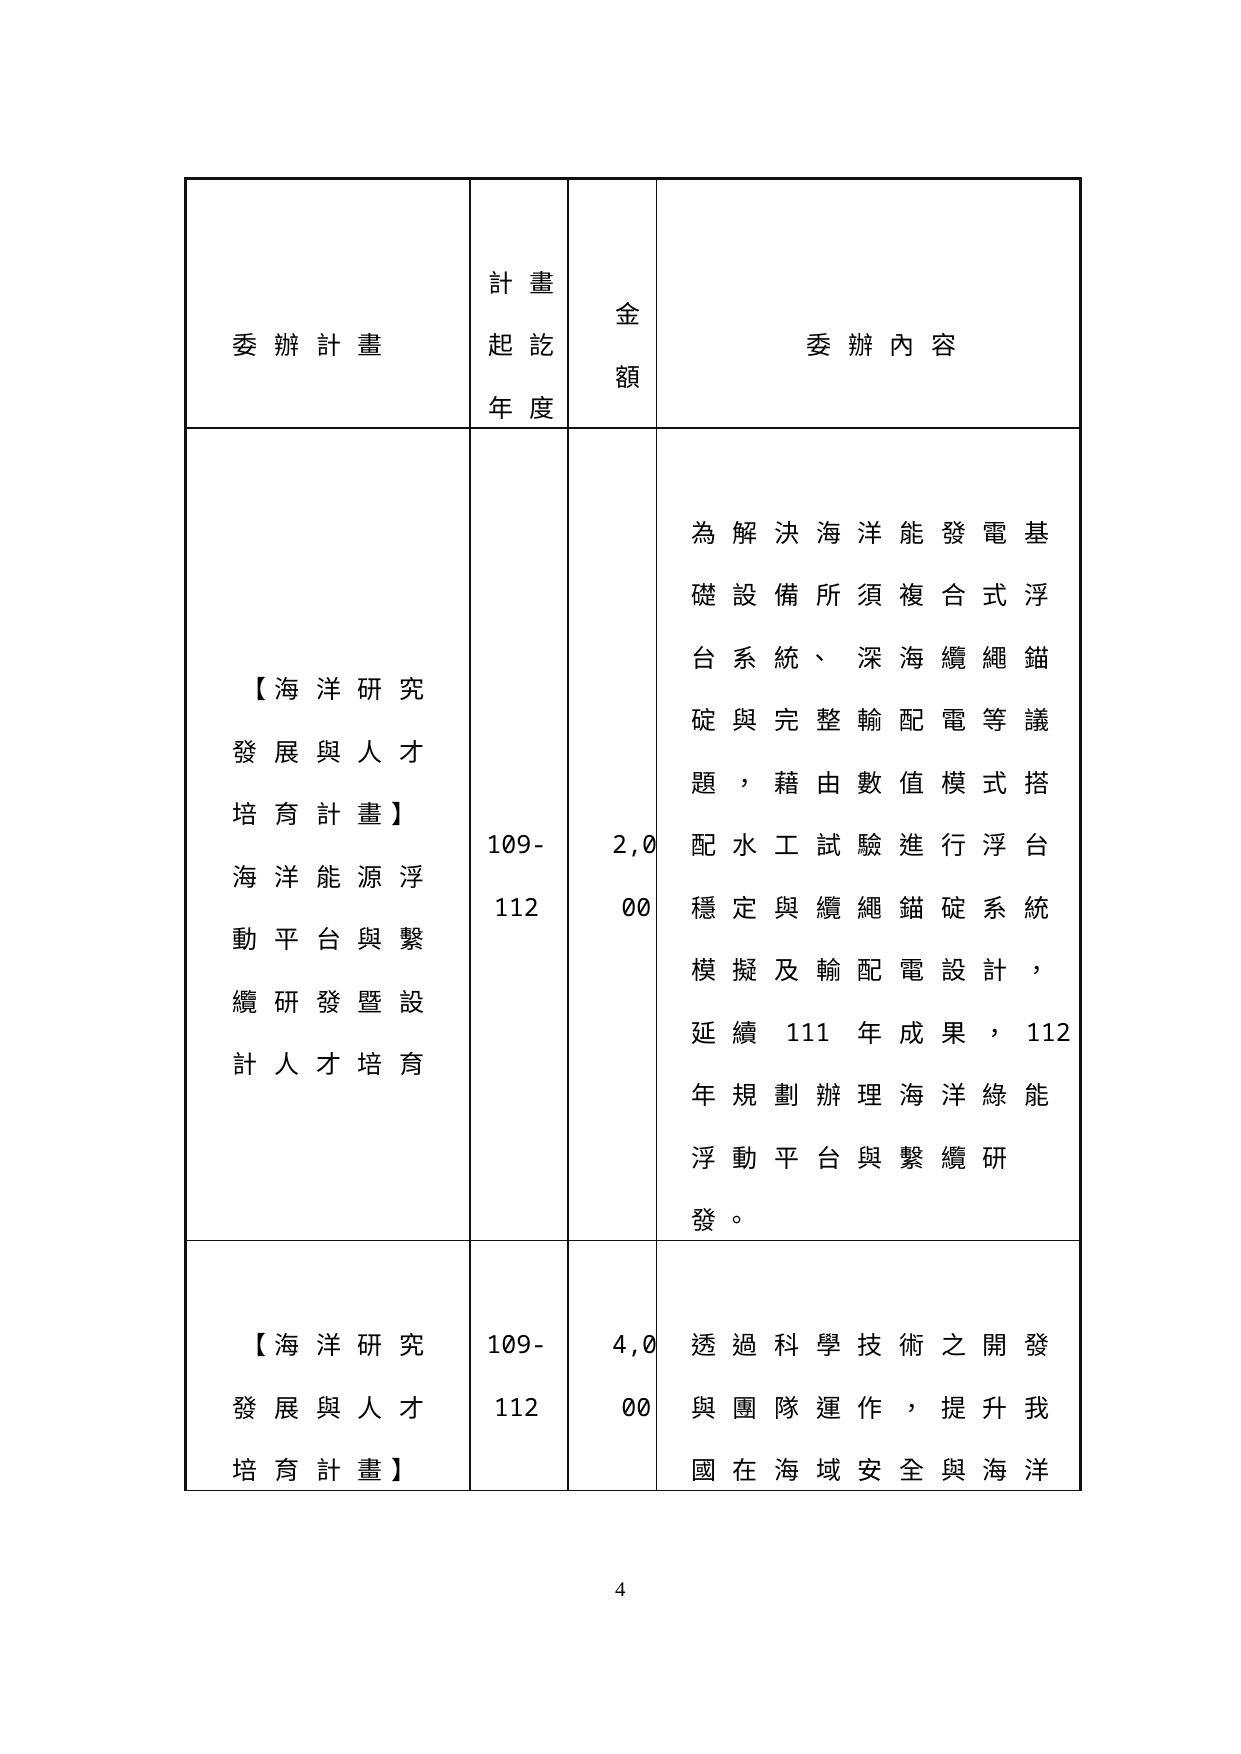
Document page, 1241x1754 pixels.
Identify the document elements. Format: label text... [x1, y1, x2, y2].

table_cell 為解決海洋能發電基礎設備所須複合式浮台系統、深海纜繩錨碇與完整輸配電等議題，藉由數值模式搭配水工試驗進行浮台穩定與纜繩錨碇系統模擬及輸配電設計，延續111年成果，112年規劃辦理海洋綠能浮動平台與繫纜研發。 [657, 429, 1079, 1240]
table_header 計畫起訖年度 [471, 180, 567, 427]
table_header 委辦內容 [657, 180, 1079, 427]
table_cell 109-112 [471, 429, 567, 1240]
table_cell 4,000 [569, 1241, 656, 1490]
table_header 金額 [569, 180, 656, 427]
table_cell 2,000 [569, 429, 656, 1240]
table_header 委辦計畫 [187, 180, 469, 427]
table_cell 【海洋研究發展與人才培育計畫】 [187, 1241, 469, 1490]
table_cell 109-112 [471, 1241, 567, 1490]
table_cell 透過科學技術之開發與團隊運作，提升我國在海域安全與海洋 [657, 1241, 1079, 1490]
table_cell 【海洋研究發展與人才培育計畫】海洋能源浮動平台與繫纜研發暨設計人才培育 [187, 429, 469, 1240]
